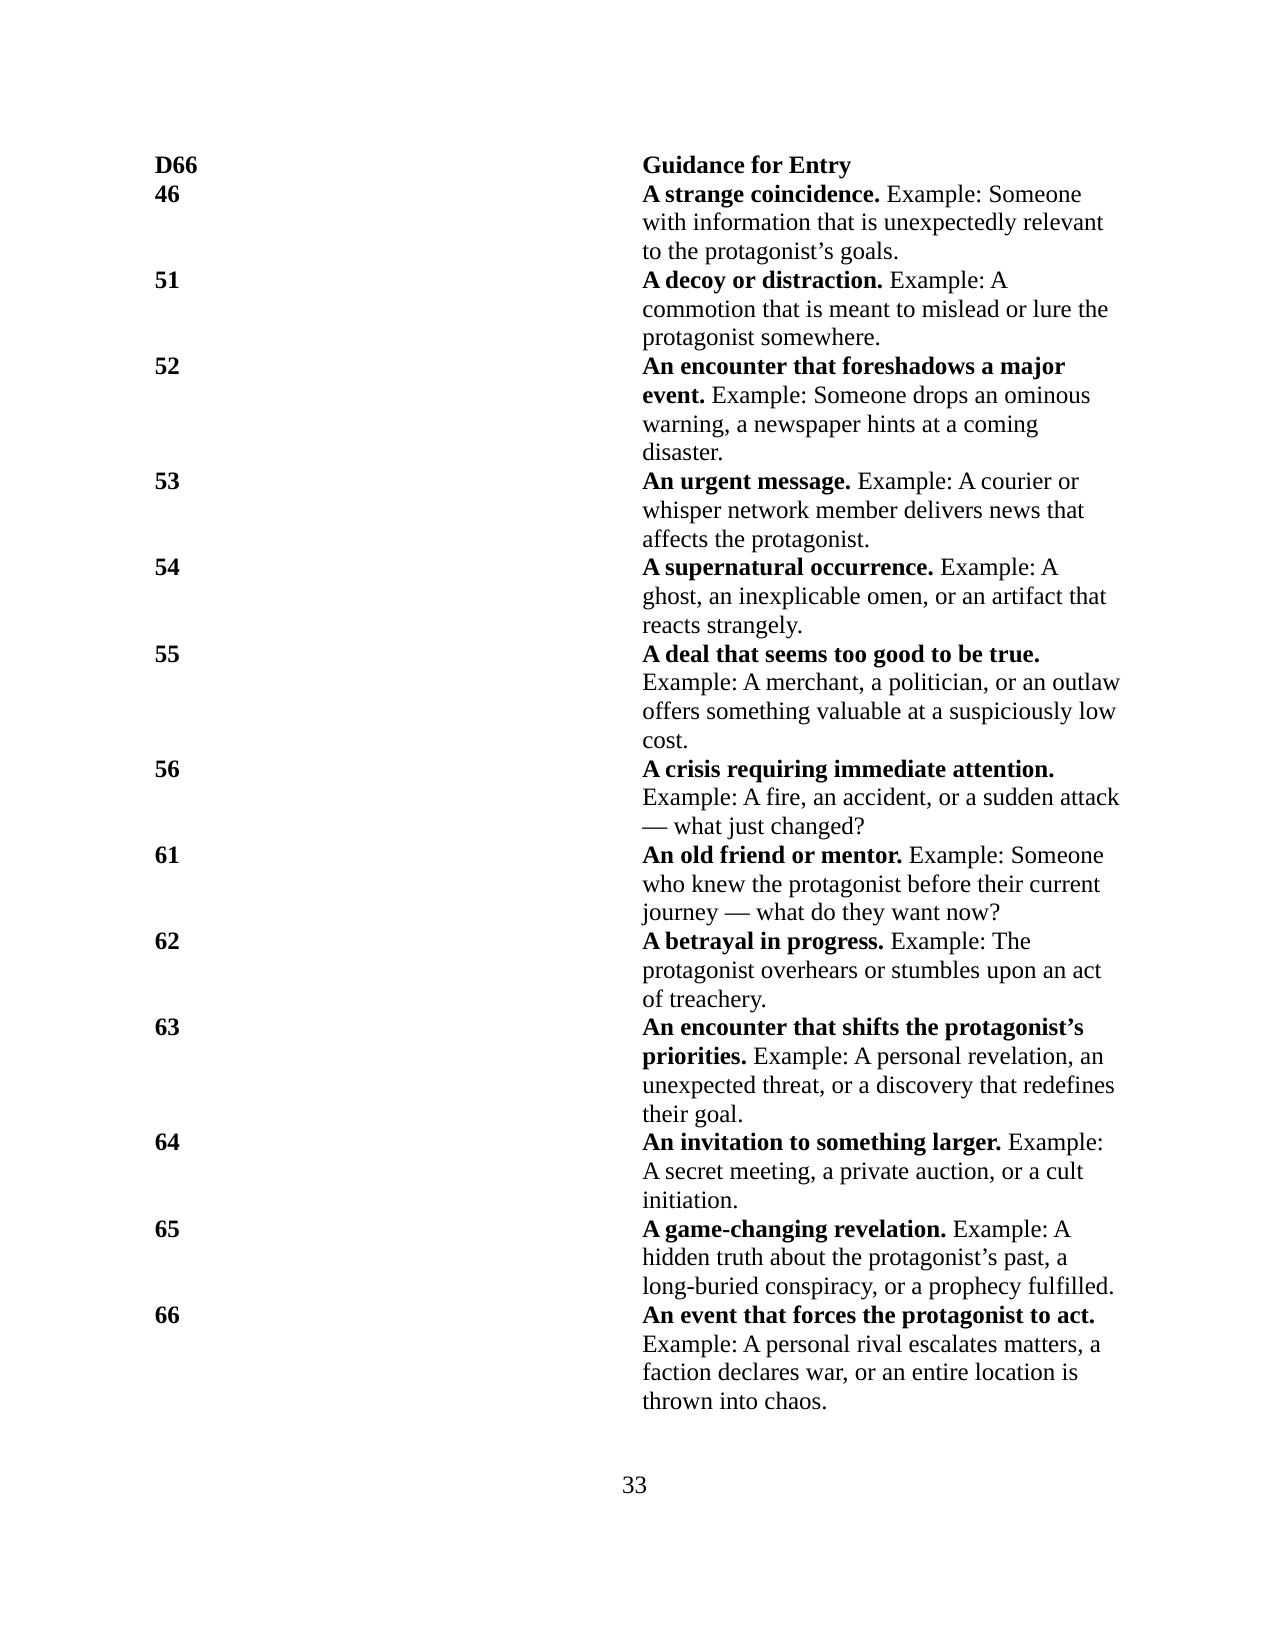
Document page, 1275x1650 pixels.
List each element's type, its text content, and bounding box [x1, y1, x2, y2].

table_cell 63 [150, 1013, 637, 1127]
table_cell An encounter that foreshadows a major event. Example: Someone drops an ominous warning, a newspaper hints at a coming disaster. [638, 351, 1125, 466]
table_header D66 [150, 150, 637, 179]
table_cell An old friend or mentor. Example: Someone who knew the protagonist before their current journey — what do they want now? [638, 840, 1125, 926]
table_cell 66 [150, 1300, 637, 1415]
table_cell A crisis requiring immediate attention. Example: A fire, an accident, or a sudden attack — what just changed? [638, 754, 1125, 840]
table_cell 64 [150, 1128, 637, 1214]
table_cell 65 [150, 1214, 637, 1300]
table_header Guidance for Entry [638, 150, 1125, 179]
table_cell 52 [150, 351, 637, 466]
table_cell An encounter that shifts the protagonist’s priorities. Example: A personal revelation, an unexpected threat, or a discovery that redefines their goal. [638, 1013, 1125, 1127]
table_cell 51 [150, 265, 637, 351]
table_cell 54 [150, 553, 637, 639]
table_cell A strange coincidence. Example: Someone with information that is unexpectedly relevant to the protagonist’s goals. [638, 179, 1125, 265]
table_cell 55 [150, 639, 637, 754]
table_cell 53 [150, 466, 637, 552]
table_cell 61 [150, 840, 637, 926]
table_cell A betrayal in progress. Example: The protagonist overhears or stumbles upon an act of treachery. [638, 926, 1125, 1012]
table_cell 46 [150, 179, 637, 265]
table_cell A game-changing revelation. Example: A hidden truth about the protagonist’s past, a long-buried conspiracy, or a prophecy fulfilled. [638, 1214, 1125, 1300]
table_cell 62 [150, 926, 637, 1012]
table_cell A deal that seems too good to be true. Example: A merchant, a politician, or an outlaw offers something valuable at a suspiciously low cost. [638, 639, 1125, 754]
table_cell An urgent message. Example: A courier or whisper network member delivers news that affects the protagonist. [638, 466, 1125, 552]
table_cell 56 [150, 754, 637, 840]
table_cell An invitation to something larger. Example: A secret meeting, a private auction, or a cult initiation. [638, 1128, 1125, 1214]
table_cell A supernatural occurrence. Example: A ghost, an inexplicable omen, or an artifact that reacts strangely. [638, 553, 1125, 639]
table_cell An event that forces the protagonist to act. Example: A personal rival escalates matters, a faction declares war, or an entire location is thrown into chaos. [638, 1300, 1125, 1415]
table_cell A decoy or distraction. Example: A commotion that is meant to mislead or lure the protagonist somewhere. [638, 265, 1125, 351]
